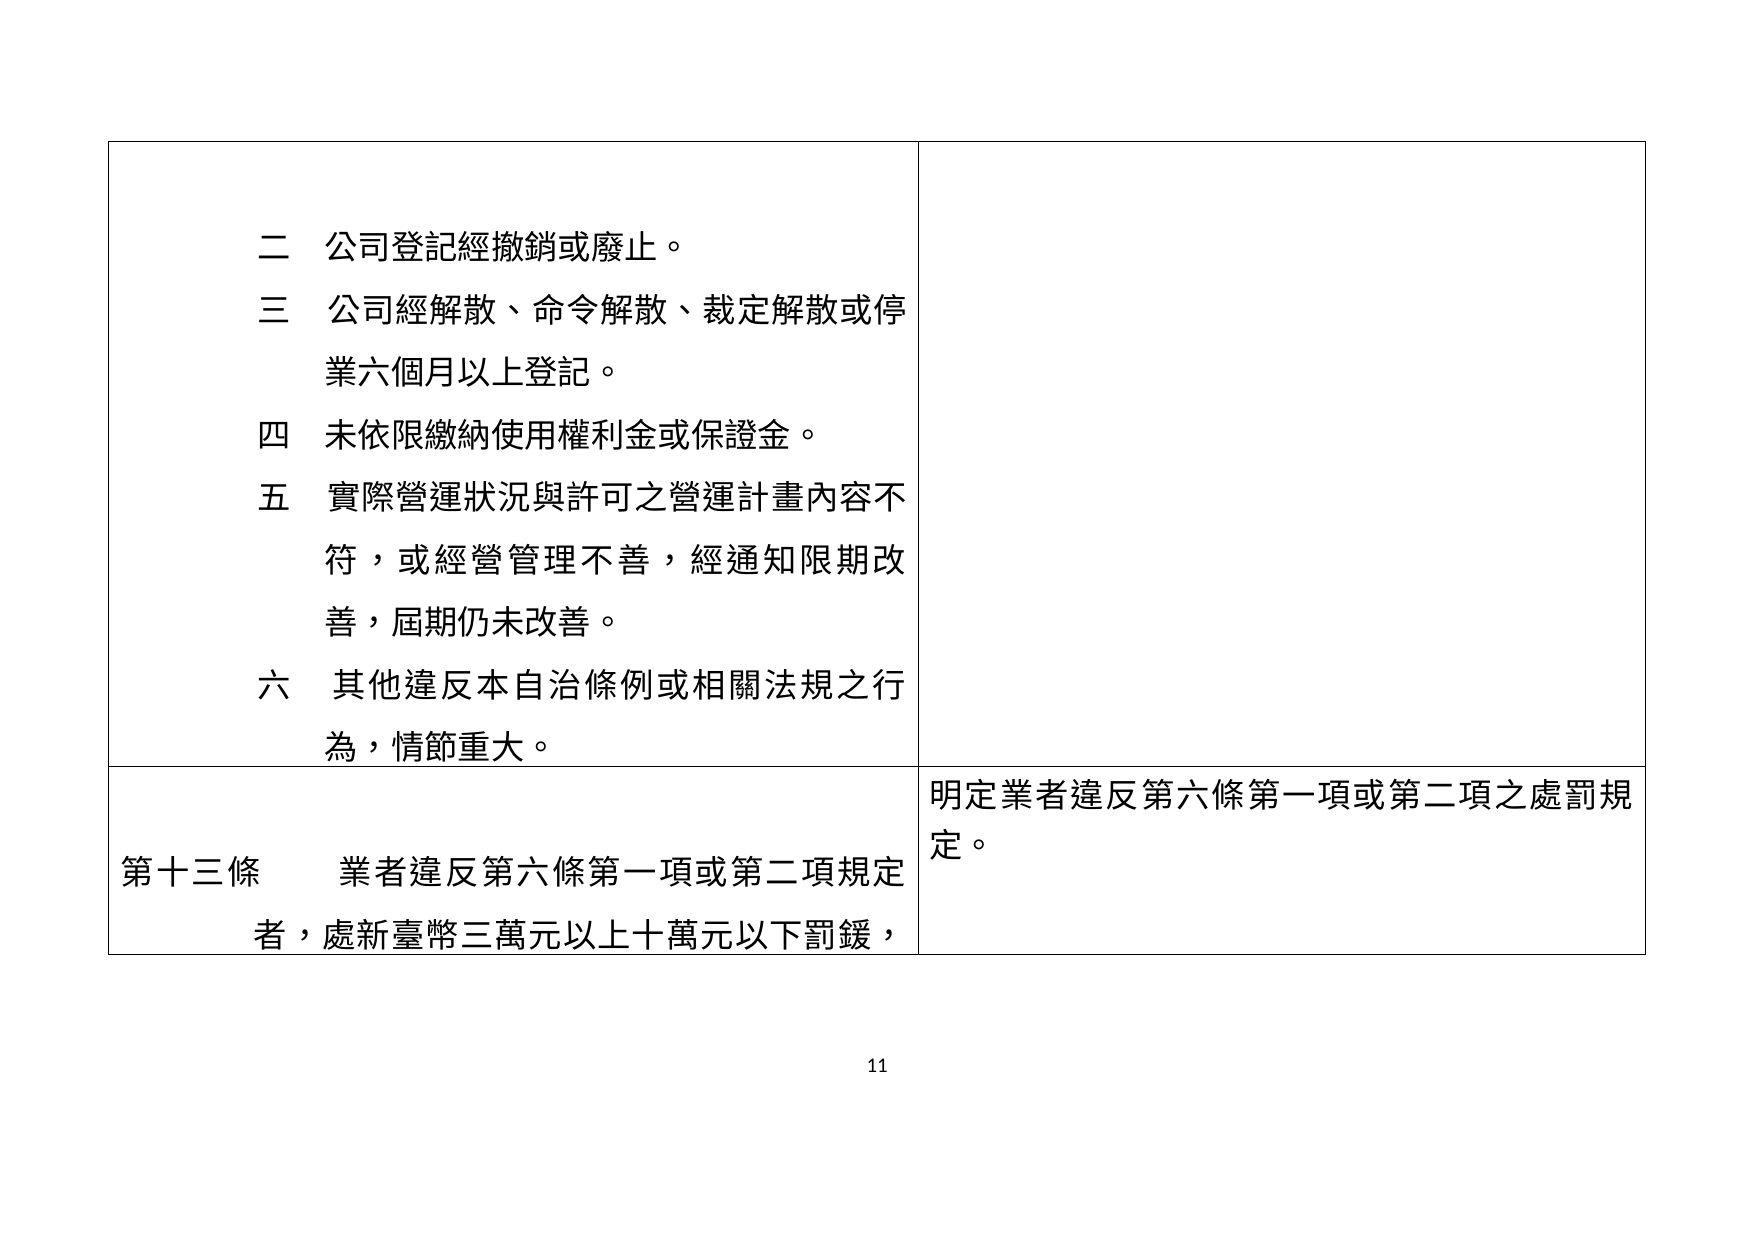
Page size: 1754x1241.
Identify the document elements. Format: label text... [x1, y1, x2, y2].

table_cell 二 公司登記經撤銷或廢止。 三 公司經解散、命令解散、裁定解散或停業六個月以上登記。 四 未依限繳納使用權利金或保證金。 五 實際營運狀況與許可之營運計畫內容不符，或經營管理不善，經通知限期改善，屆期仍未改善。 六 其他違反本自治條例或相關法規之行為，情節重大。 [109, 142, 918, 766]
table_cell 明定業者違反第六條第一項或第二項之處罰規定。 [919, 767, 1645, 953]
table_cell 第十三條 業者違反第六條第一項或第二項規定者，處新臺幣三萬元以上十萬元以下罰鍰， [109, 767, 918, 953]
table_cell [919, 142, 1645, 766]
